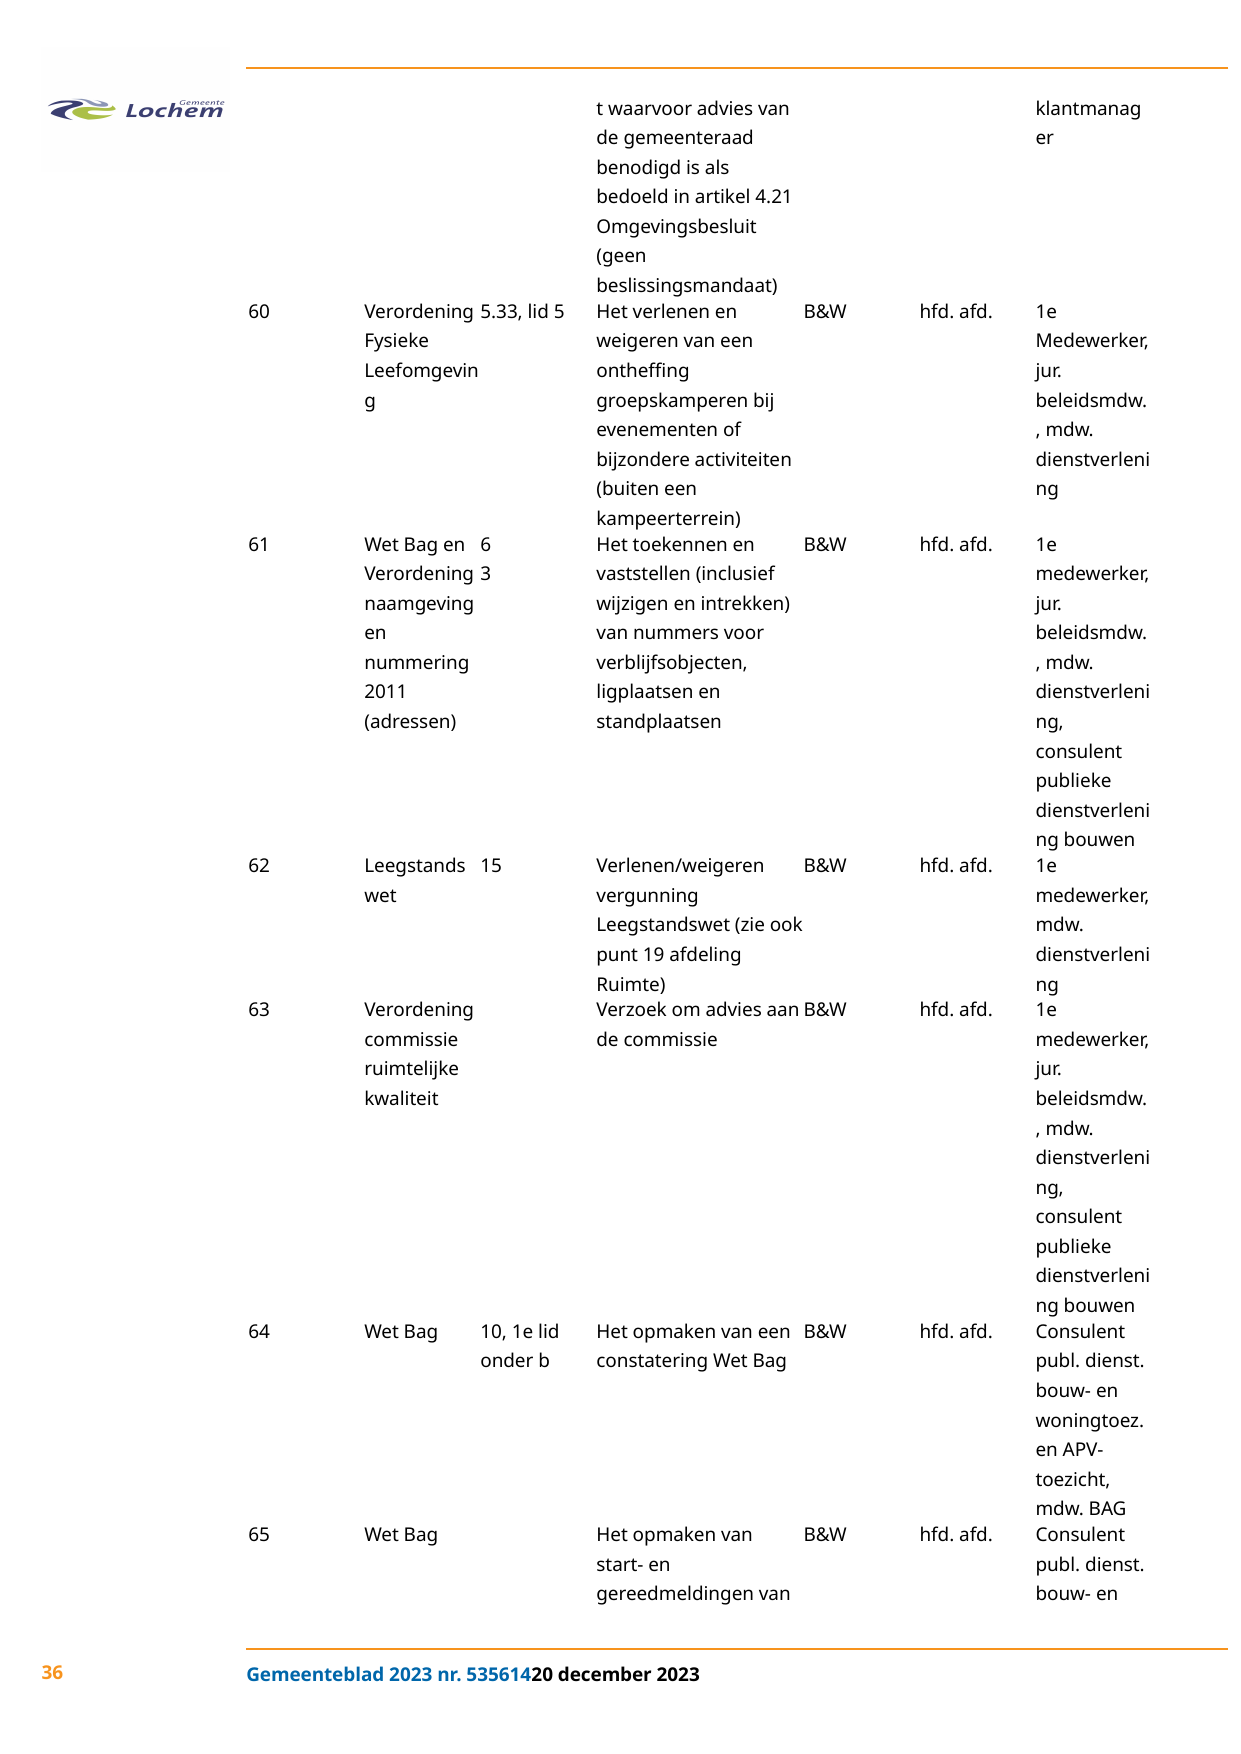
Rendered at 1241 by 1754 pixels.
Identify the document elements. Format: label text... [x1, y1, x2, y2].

table_cell [248, 95, 364, 298]
table_cell Wet Bag en Verordening naamgeving en nummering 2011 (adressen) [364, 531, 480, 852]
table_cell Wet Bag [364, 1318, 480, 1521]
table_cell 1e medewerker, jur. beleidsmdw., mdw. dienstverlening, consulent publieke dienstverlening bouwen [1035, 531, 1152, 852]
table_cell [480, 95, 596, 298]
table_cell B&W [803, 531, 919, 852]
table_cell Consulent publ. dienst. bouw- en [1035, 1521, 1152, 1606]
table_cell Het opmaken van start- en gereedmeldingen van [596, 1521, 803, 1606]
table_cell Verordening commissie ruimtelijke kwaliteit [364, 996, 480, 1318]
table_cell B&W [803, 298, 919, 531]
table_cell hfd. afd. [919, 531, 1035, 852]
table_cell [480, 996, 596, 1318]
table_cell 1e Medewerker, jur. beleidsmdw., mdw. dienstverlening [1035, 298, 1152, 531]
table_cell [480, 1521, 596, 1606]
table_cell 6 3 [480, 531, 596, 852]
table_cell B&W [803, 1521, 919, 1606]
table_cell hfd. afd. [919, 1521, 1035, 1606]
table_cell B&W [803, 996, 919, 1318]
table_cell Wet Bag [364, 1521, 480, 1606]
table_cell Het verlenen en weigeren van een ontheffing groepskamperen bij evenementen of bijzondere activiteiten (buiten een kampeerterrein) [596, 298, 803, 531]
table_cell 10, 1e lid onder b [480, 1318, 596, 1521]
table_cell hfd. afd. [919, 853, 1035, 996]
table_cell t waarvoor advies van de gemeenteraad benodigd is als bedoeld in artikel 4.21 Omgevingsbesluit (geen beslissingsmandaat) [596, 95, 803, 298]
table_cell 64 [248, 1318, 364, 1521]
table_cell 5.33, lid 5 [480, 298, 596, 531]
table_cell Verzoek om advies aan de commissie [596, 996, 803, 1318]
table_cell [803, 95, 919, 298]
table_cell hfd. afd. [919, 996, 1035, 1318]
table_cell Leegstandswet [364, 853, 480, 996]
table_cell Het opmaken van een constatering Wet Bag [596, 1318, 803, 1521]
table_cell B&W [803, 853, 919, 996]
table_cell 1e medewerker, jur. beleidsmdw., mdw. dienstverlening, consulent publieke dienstverlening bouwen [1035, 996, 1152, 1318]
table_cell Het toekennen en vaststellen (inclusief wijzigen en intrekken) van nummers voor verblijfsobjecten, ligplaatsen en standplaatsen [596, 531, 803, 852]
table_cell Verordening Fysieke Leefomgeving [364, 298, 480, 531]
table_cell [919, 95, 1035, 298]
table_cell 60 [248, 298, 364, 531]
table_cell B&W [803, 1318, 919, 1521]
table_cell klantmanager [1035, 95, 1152, 298]
table_cell Consulent publ. dienst. bouw- en woningtoez. en APV-toezicht, mdw. BAG [1035, 1318, 1152, 1521]
table_cell hfd. afd. [919, 1318, 1035, 1521]
table_cell 65 [248, 1521, 364, 1606]
table_cell 61 [248, 531, 364, 852]
table_cell Verlenen/weigeren vergunning Leegstandswet (zie ook punt 19 afdeling Ruimte) [596, 853, 803, 996]
table_cell 15 [480, 853, 596, 996]
table_cell 62 [248, 853, 364, 996]
table_cell hfd. afd. [919, 298, 1035, 531]
picture [41, 47, 231, 172]
table_cell 1e medewerker, mdw. dienstverlening [1035, 853, 1152, 996]
table_cell [364, 95, 480, 298]
table_cell 63 [248, 996, 364, 1318]
